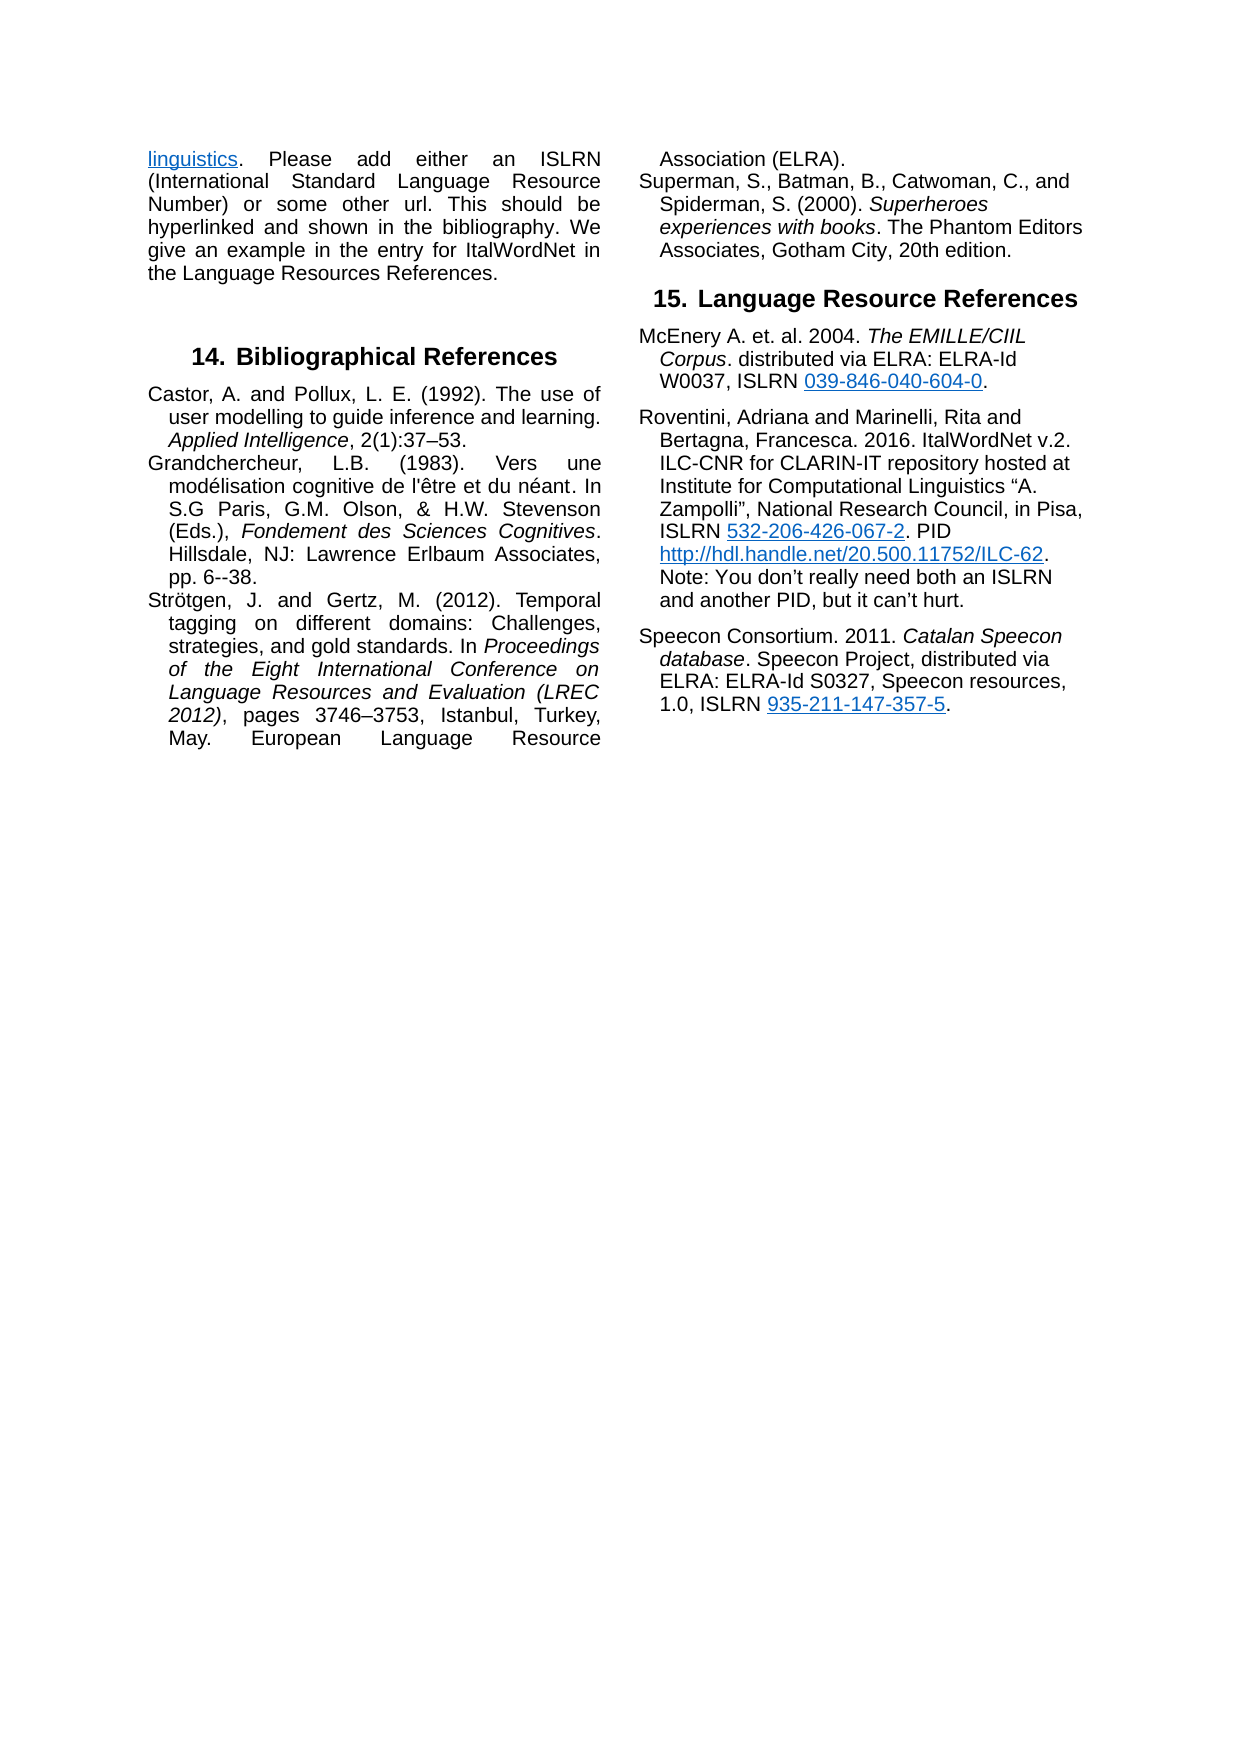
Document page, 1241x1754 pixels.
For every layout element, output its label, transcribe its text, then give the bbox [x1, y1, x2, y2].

subtitle Language Resource References [639, 287, 1092, 312]
text Association (ELRA). [639, 148, 1092, 171]
text Roventini, Adriana and Marinelli, Rita and Bertagna, Francesca. 2016. ItalWordNet v.2. ILC-CNR for CLARIN-IT repository hosted at Institute for Computational Linguistics “A. Zampolli”, National Research Council, in Pisa, ISLRN 532-206-426-067-2. PID http://hdl.handle.net/20.500.11752/ILC-62. Note: You don’t really need both an ISLRN and another PID, but it can’t hurt. [639, 406, 1092, 612]
text Superman, S., Batman, B., Catwoman, C., and Spiderman, S. (2000). Superheroes experiences with books. The Phantom Editors Associates, Gotham City, 20th edition. [639, 171, 1092, 262]
text Grandchercheur, L.B. (1983). Vers une modélisation cognitive de l'être et du néant. In S.G Paris, G.M. Olson, & H.W. Stevenson (Eds.), Fondement des Sciences Cognitives. Hillsdale, NJ: Lawrence Erlbaum Associates, pp. 6--38. [148, 452, 601, 589]
subtitle Bibliographical References [148, 346, 601, 371]
text McEnery A. et. al. 2004. The EMILLE/CIIL Corpus. distributed via ELRA: ELRA-Id W0037, ISLRN 039-846-040-604-0. [639, 325, 1092, 393]
text Strötgen, J. and Gertz, M. (2012). Temporal tagging on different domains: Challenges, strategies, and gold standards. In Proceedings of the Eight International Conference on Language Resources and Evaluation (LREC 2012), pages 3746–3753, Istanbul, Turkey, May. European Language Resource [148, 589, 601, 750]
text Speecon Consortium. 2011. Catalan Speecon database. Speecon Project, distributed via ELRA: ELRA-Id S0327, Speecon resources, 1.0, ISLRN 935-211-147-357-5. [639, 625, 1092, 716]
text linguistics. Please add either an ISLRN (International Standard Language Resource Number) or some other url. This should be hyperlinked and shown in the bibliography. We give an example in the entry for ItalWordNet in the Language Resources References. [148, 148, 601, 285]
text Castor, A. and Pollux, L. E. (1992). The use of user modelling to guide inference and learning. Applied Intelligence, 2(1):37–53. [148, 383, 601, 452]
